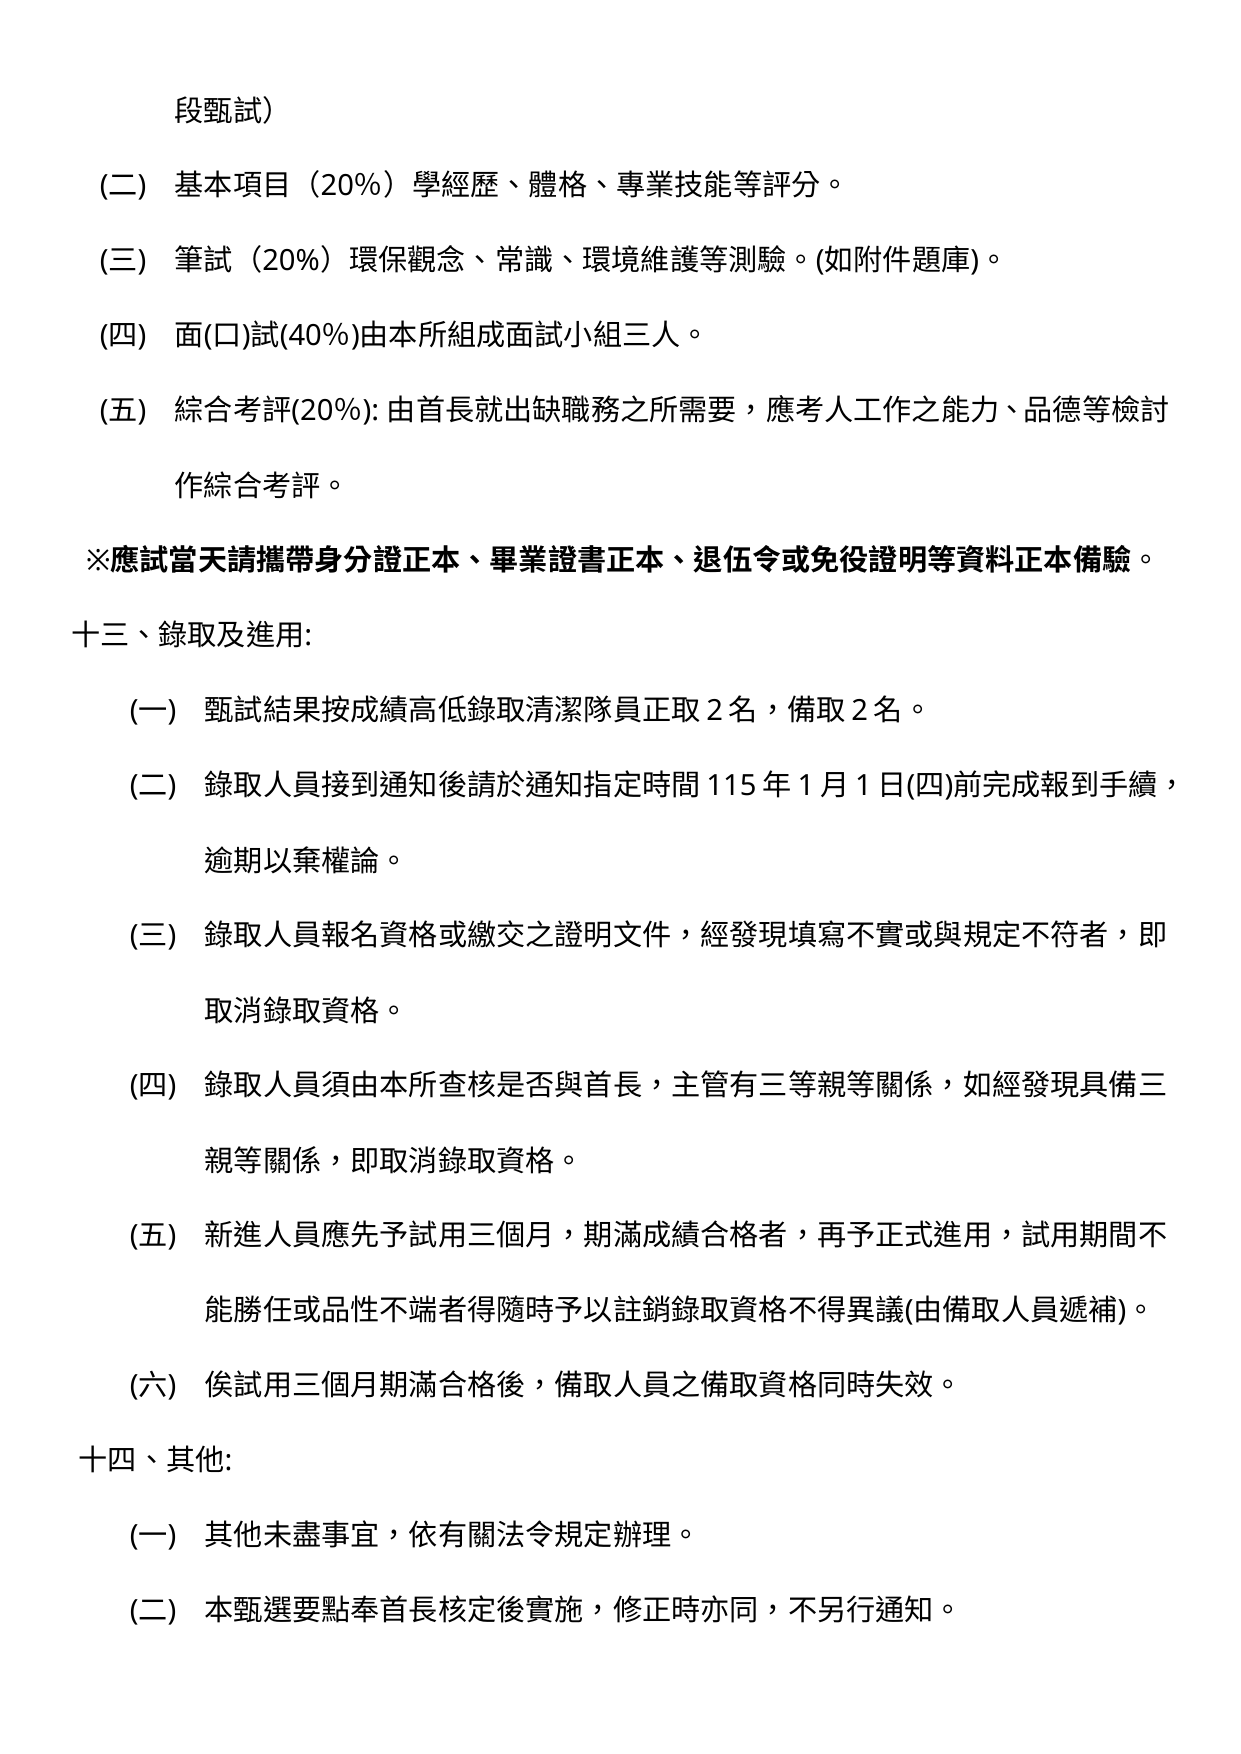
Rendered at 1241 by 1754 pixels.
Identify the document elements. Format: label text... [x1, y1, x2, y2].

list 甄試結果按成績高低錄取清潔隊員正取2名，備取2名。 [129, 671, 1169, 746]
list 錄取人員須由本所查核是否與首長，主管有三等親等關係，如經發現具備三親等關係，即取消錄取資格。 [129, 1046, 1169, 1196]
list 綜合考評(20％): 由首長就出缺職務之所需要，應考人工作之能力、品德等檢討作綜合考評。 [99, 371, 1169, 521]
list 本甄選要點奉首長核定後實施，修正時亦同，不另行通知。 [129, 1571, 1169, 1646]
text 十三、錄取及進用: [71, 596, 1169, 671]
list 其他未盡事宜，依有關法令規定辦理。 [129, 1496, 1169, 1571]
text 十四、其他: [71, 1421, 1169, 1496]
list 基本項目（20％）學經歷、體格、專業技能等評分。 [99, 146, 1169, 221]
list 錄取人員報名資格或繳交之證明文件，經發現填寫不實或與規定不符者，即取消錄取資格。 [129, 896, 1169, 1046]
text ※應試當天請攜帶身分證正本、畢業證書正本、退伍令或免役證明等資料正本備驗。 [71, 521, 1169, 596]
list 俟試用三個月期滿合格後，備取人員之備取資格同時失效。 [129, 1346, 1169, 1421]
list 面(口)試(40％)由本所組成面試小組三人。 [99, 296, 1169, 371]
list 新進人員應先予試用三個月，期滿成績合格者，再予正式進用，試用期間不能勝任或品性不端者得隨時予以註銷錄取資格不得異議(由備取人員遞補)。 [129, 1196, 1169, 1346]
list 段甄試） [99, 71, 1169, 146]
list 筆試（20%）環保觀念、常識、環境維護等測驗。(如附件題庫)。 [99, 221, 1169, 296]
list 錄取人員接到通知後請於通知指定時間115年1月1日(四)前完成報到手續，逾期以棄權論。 [129, 746, 1169, 896]
